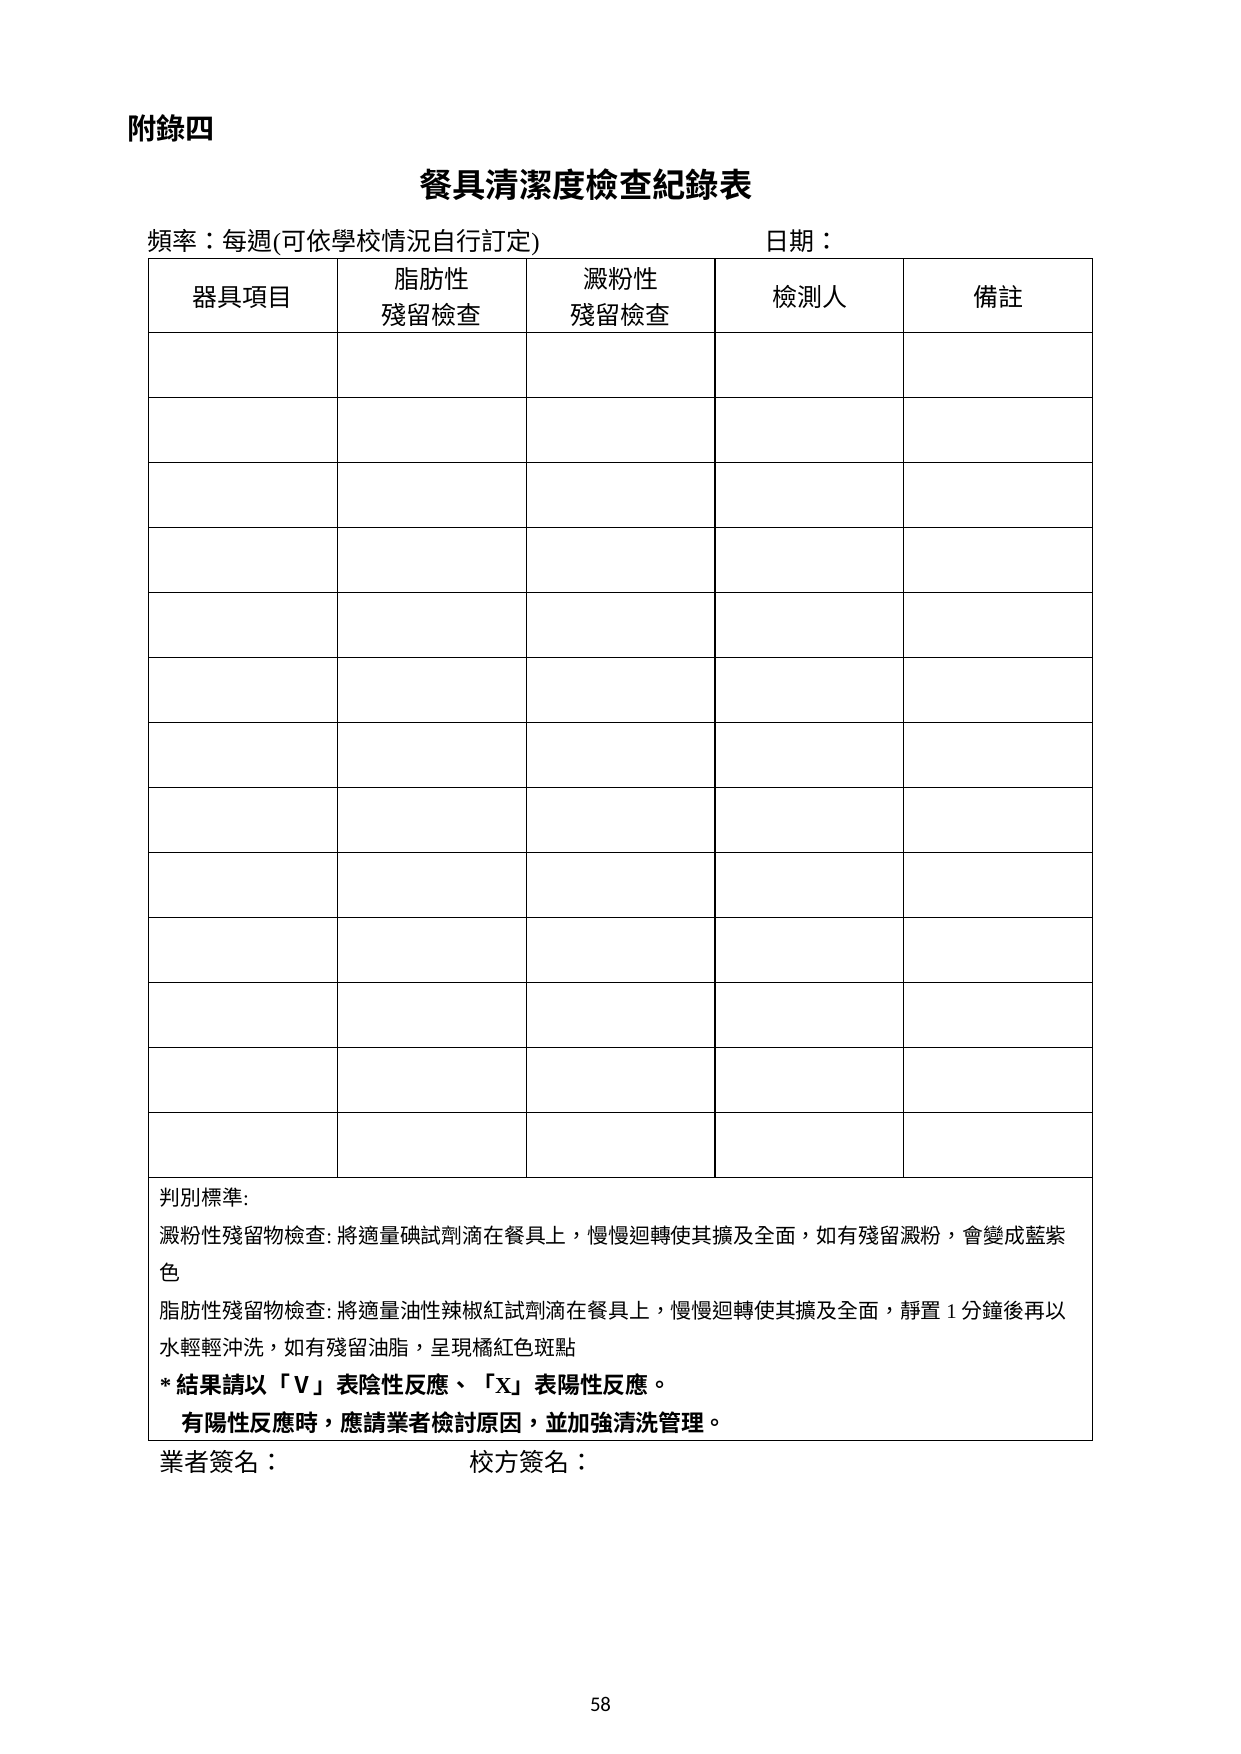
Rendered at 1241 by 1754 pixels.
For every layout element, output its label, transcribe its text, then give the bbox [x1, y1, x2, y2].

table_cell [149, 853, 337, 917]
table_cell [338, 658, 526, 722]
text 附錄四 [127, 106, 266, 148]
table_cell [338, 788, 526, 852]
table_cell [716, 723, 903, 787]
table_cell [527, 658, 714, 722]
table_cell [527, 723, 714, 787]
table_cell [904, 853, 1092, 917]
table_cell [904, 1048, 1092, 1112]
table_cell [527, 528, 714, 592]
text 餐具清潔度檢查紀錄表 [118, 146, 1053, 221]
table_cell [527, 853, 714, 917]
table_cell [904, 1113, 1092, 1177]
table_cell [904, 333, 1092, 397]
table_cell [338, 723, 526, 787]
table_cell [904, 658, 1092, 722]
table_cell [716, 853, 903, 917]
table_cell [338, 593, 526, 657]
table_cell [338, 918, 526, 982]
table_cell [149, 398, 337, 462]
table_cell [338, 528, 526, 592]
table_cell [904, 918, 1092, 982]
table_cell [716, 398, 903, 462]
table_cell [149, 463, 337, 527]
table_cell [716, 1048, 903, 1112]
table_cell [149, 788, 337, 852]
table_header 備註 [904, 259, 1092, 332]
table_cell [149, 983, 337, 1047]
table_cell [716, 918, 903, 982]
table_cell [527, 593, 714, 657]
table_cell [904, 723, 1092, 787]
table_cell [527, 918, 714, 982]
table_cell [716, 1113, 903, 1177]
table_cell 判別標準: 澱粉性殘留物檢查: 將適量碘試劑滴在餐具上，慢慢迴轉使其擴及全面，如有殘留澱粉，會變成藍紫色 脂肪性殘留物檢查: 將適量油性辣椒紅試劑滴在餐具上，慢慢迴轉使其擴及全面，靜置 1 分鐘後再以水輕輕沖洗，如有殘留油脂，呈現橘紅色斑點 * 結果請以「Ⅴ」表陰性反應、「X」表陽性反應。 有陽性反應時，應請業者檢討原因，並加強清洗管理。 [149, 1178, 1092, 1440]
table_cell [716, 593, 903, 657]
table_cell [904, 788, 1092, 852]
table_cell [527, 1048, 714, 1112]
table_cell 業者簽名： 校方簽名： [148, 1441, 1093, 1511]
table_cell [904, 593, 1092, 657]
table_cell [904, 528, 1092, 592]
table_cell [527, 463, 714, 527]
table_header 澱粉性 殘留檢查 [527, 259, 714, 332]
table_cell [149, 593, 337, 657]
text 頻率：每週(可依學校情況自行訂定) 日期： [148, 221, 1053, 258]
table_header 脂肪性 殘留檢查 [338, 259, 526, 332]
table_cell [716, 983, 903, 1047]
table_cell [527, 788, 714, 852]
table_cell [716, 658, 903, 722]
table_cell [716, 333, 903, 397]
table_cell [527, 398, 714, 462]
table_cell [904, 983, 1092, 1047]
table_cell [338, 1113, 526, 1177]
table_cell [338, 333, 526, 397]
table_cell [904, 463, 1092, 527]
table_cell [716, 788, 903, 852]
table_cell [149, 333, 337, 397]
table_cell [527, 983, 714, 1047]
table_cell [527, 1113, 714, 1177]
table_cell [904, 398, 1092, 462]
table_cell [716, 463, 903, 527]
table_header 檢測人 [716, 259, 903, 332]
table_cell [149, 528, 337, 592]
table_cell [338, 398, 526, 462]
table_cell [716, 528, 903, 592]
table_cell [149, 918, 337, 982]
table_header 器具項目 [149, 259, 337, 332]
table_cell [338, 983, 526, 1047]
table_cell [149, 1048, 337, 1112]
table_cell [527, 333, 714, 397]
table_cell [149, 1113, 337, 1177]
table_cell [149, 658, 337, 722]
table_cell [149, 723, 337, 787]
table_cell [338, 1048, 526, 1112]
table_cell [338, 463, 526, 527]
table_cell [338, 853, 526, 917]
